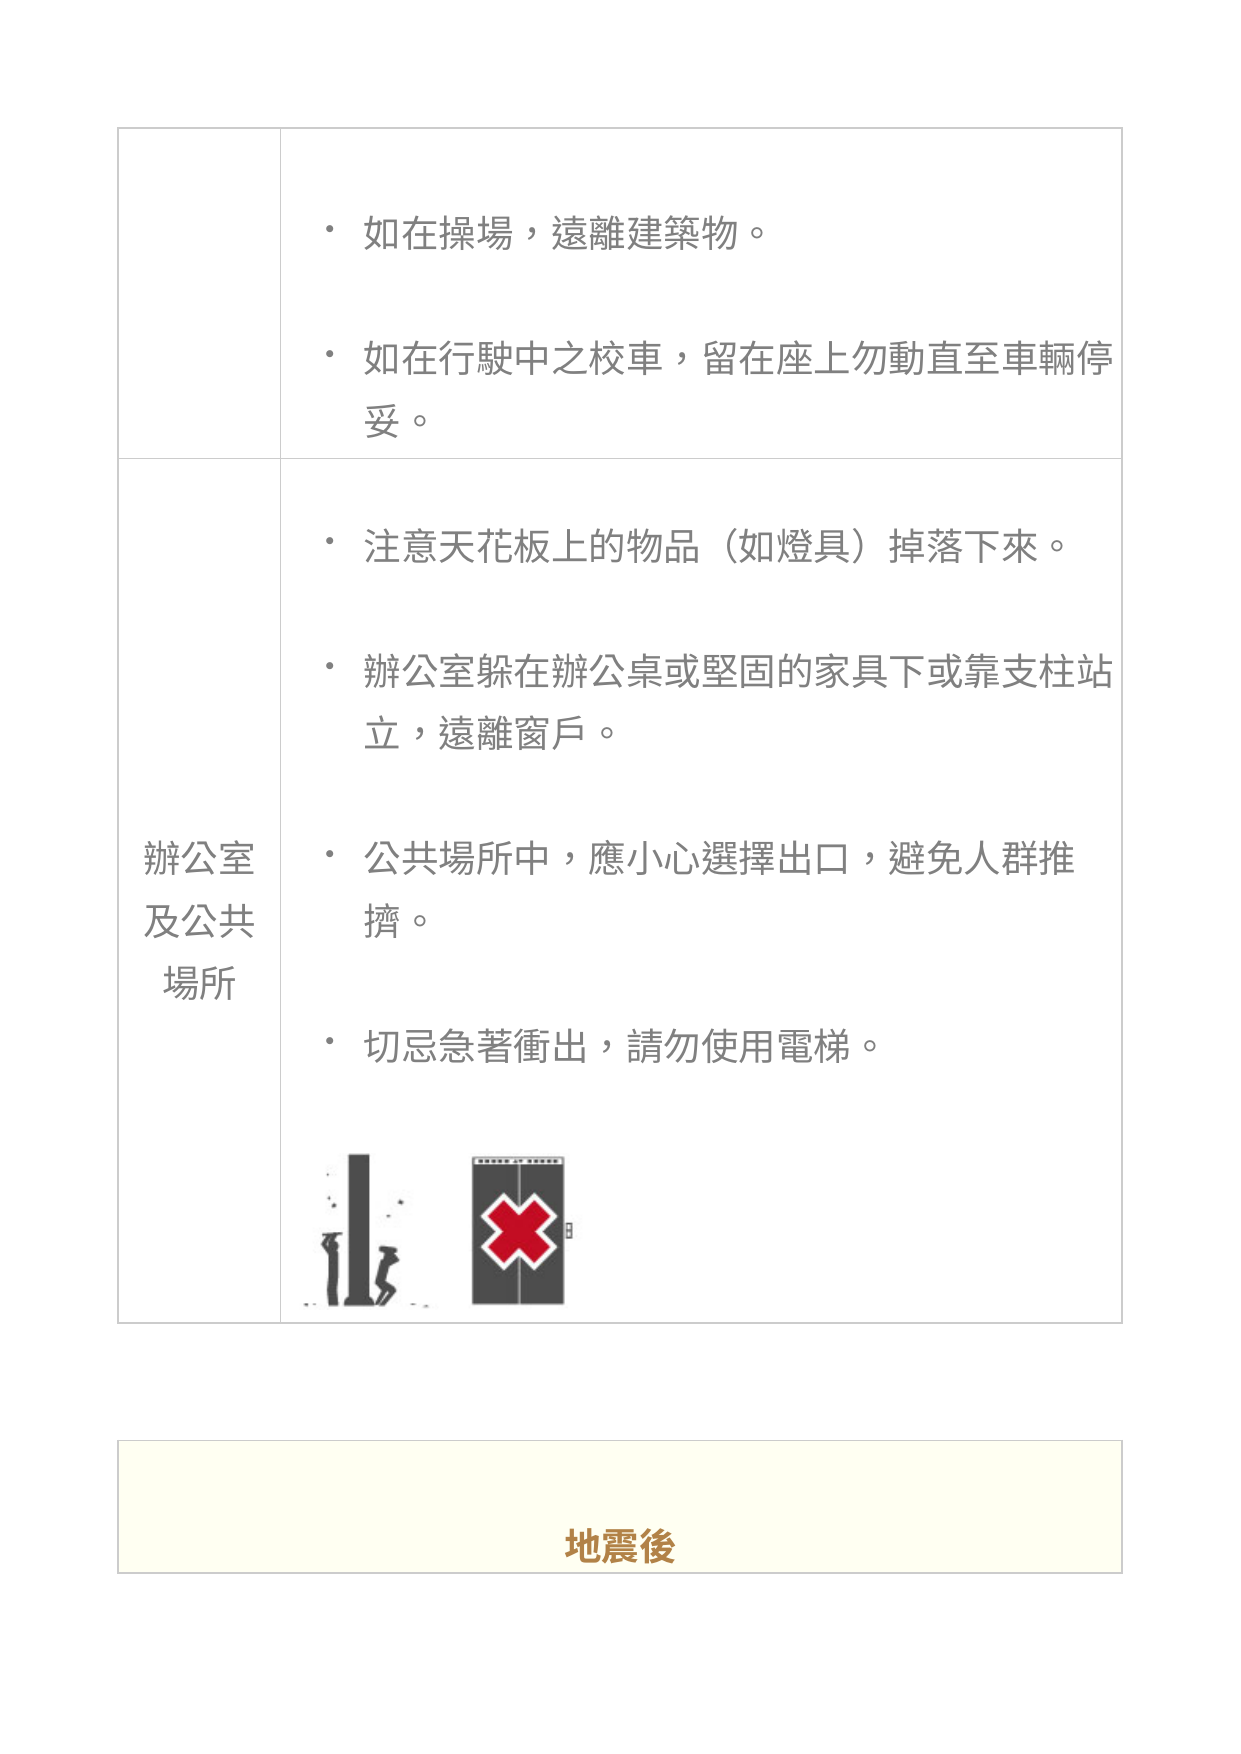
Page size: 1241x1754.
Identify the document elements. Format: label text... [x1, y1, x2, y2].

table_cell 注意天花板上的物品（如燈具）掉落下來。 辦公室躲在辦公桌或堅固的家具下或靠支柱站立，遠離窗戶。 公共場所中，應小心選擇出口，避免人群推擠。 切忌急著衝出，請勿使用電梯。 [281, 459, 1121, 1322]
table_cell 避於桌下，背向窗戶，並用書包保護頭部。 切忌慌亂衝出教室，並避免慌張地上下樓梯。 如在操場，遠離建築物。 如在行駛中之校車，留在座上勿動直至車輛停妥。 [281, 129, 1121, 458]
table_cell 辦公室及公共場所 [119, 459, 280, 1322]
table_header 地震後 [119, 1441, 1121, 1572]
table_cell [119, 129, 280, 458]
